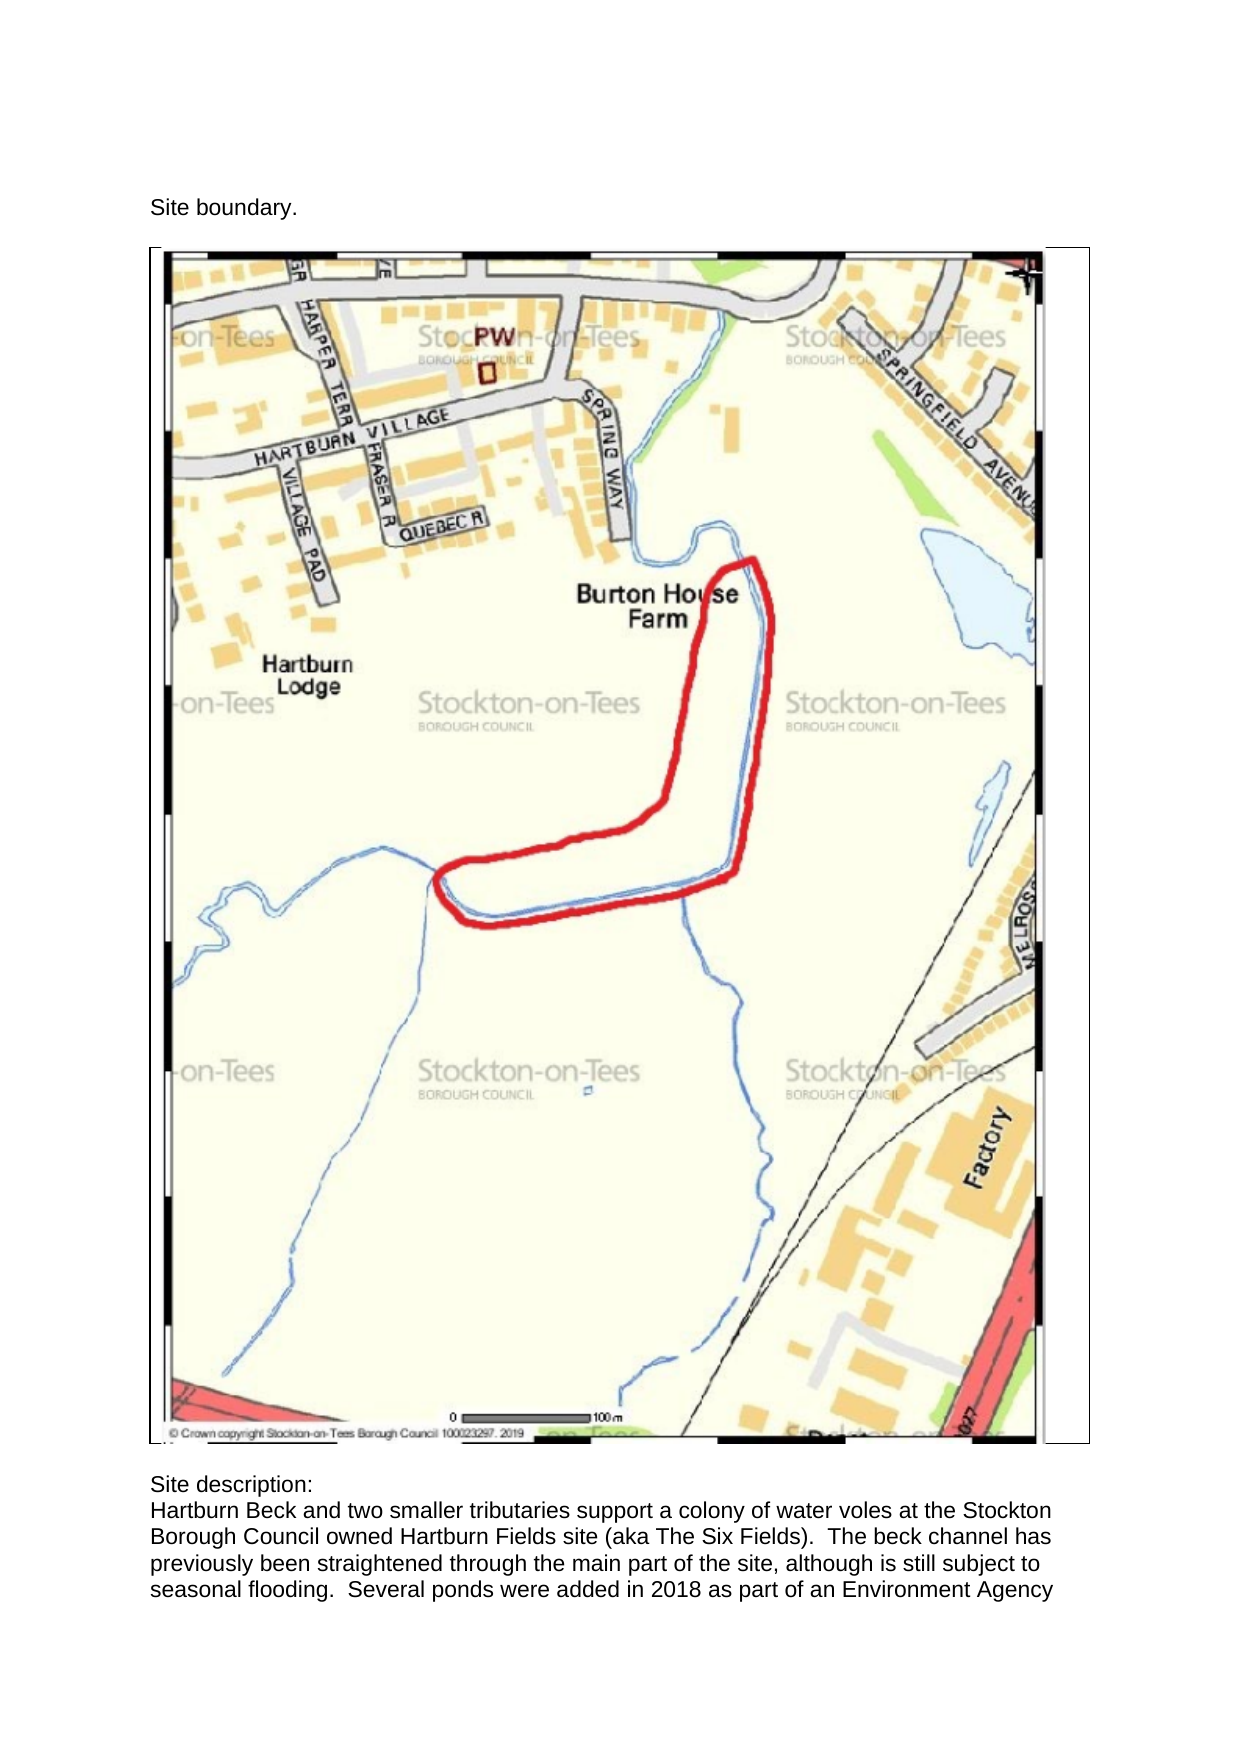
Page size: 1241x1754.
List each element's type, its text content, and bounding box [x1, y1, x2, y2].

table_header [1046, 248, 1089, 1443]
table_header [151, 248, 161, 1443]
text Site description: [150, 1471, 1090, 1497]
text Site boundary. [150, 194, 1090, 220]
text Hartburn Beck and two smaller tributaries support a colony of water voles at the Stockton Borough Council owned Hartburn Fields site (aka The Six Fields). The beck channel has previously been straightened through the main part of the site, although is still subject to seasonal flooding. Several ponds were added in 2018 as part of an Environment Agency [150, 1497, 1090, 1602]
